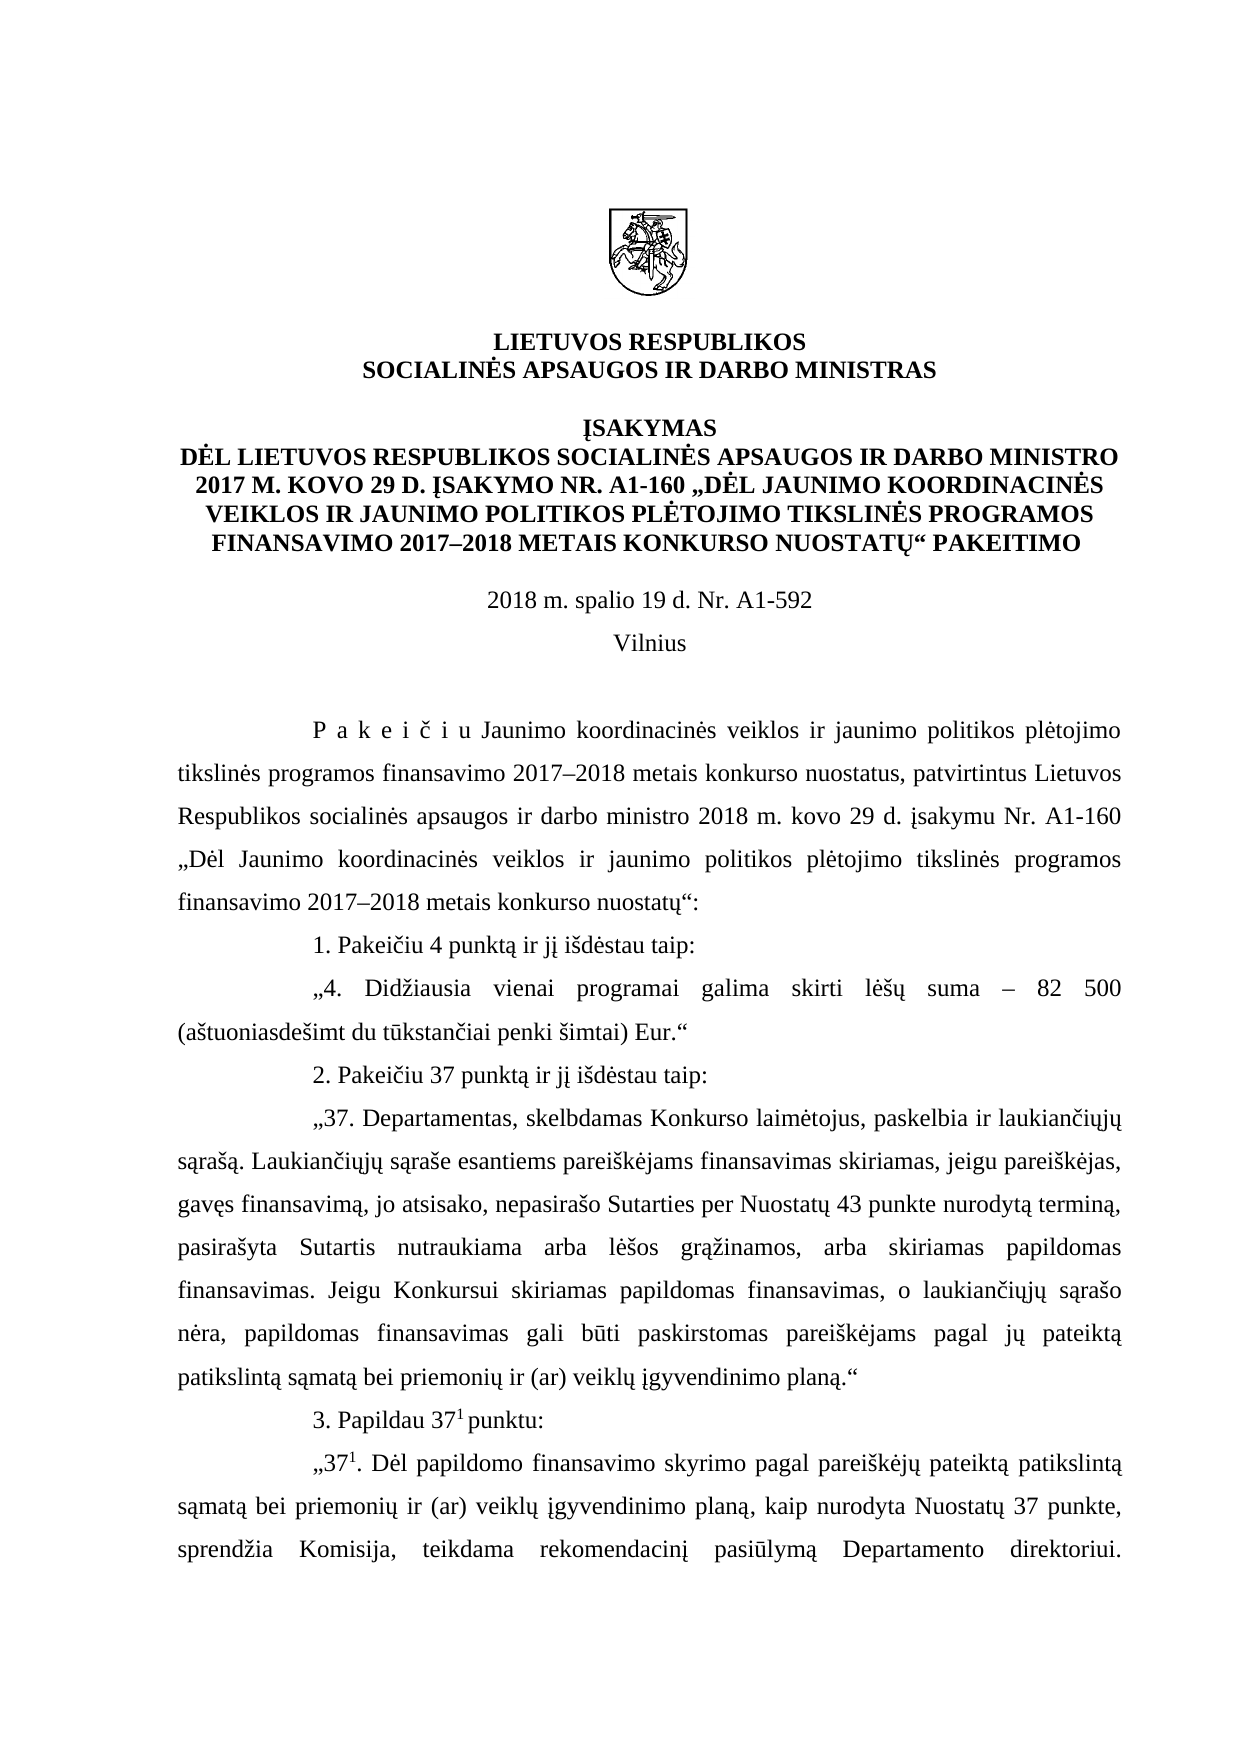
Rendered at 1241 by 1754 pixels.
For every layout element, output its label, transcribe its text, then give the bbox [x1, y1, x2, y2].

text 1. Pakeičiu 4 punktą ir jį išdėstau taip: [177, 930, 1122, 959]
text „4. Didžiausia vienai programai galima skirti lėšų suma – 82 500 (aštuoniasdešimt du tūkstančiai penki šimtai) Eur.“ [177, 973, 1122, 1045]
text 3. Papildau 371 punktu: [177, 1405, 1122, 1433]
text „37. Departamentas, skelbdamas Konkurso laimėtojus, paskelbia ir laukiančiųjų sąrašą. Laukiančiųjų sąraše esantiems pareiškėjams finansavimas skiriamas, jeigu pareiškėjas, gavęs finansavimą, jo atsisako, nepasirašo Sutarties per Nuostatų 43 punkte nurodytą terminą, pasirašyta Sutartis nutraukiama arba lėšos grąžinamos, arba skiriamas papildomas finansavimas. Jeigu Konkursui skiriamas papildomas finansavimas, o laukiančiųjų sąrašo nėra, papildomas finansavimas gali būti paskirstomas pareiškėjams pagal jų pateiktą patikslintą sąmatą bei priemonių ir (ar) veiklų įgyvendinimo planą.“ [177, 1103, 1122, 1390]
text SOCIALINĖS APSAUGOS IR DARBO MINISTRAS [177, 355, 1122, 384]
text ĮSAKYMAS [177, 413, 1122, 442]
text 2. Pakeičiu 37 punktą ir jį išdėstau taip: [177, 1060, 1122, 1088]
text P a k e i č i u Jaunimo koordinacinės veiklos ir jaunimo politikos plėtojimo tikslinės programos finansavimo 2017–2018 metais konkurso nuostatus, patvirtintus Lietuvos Respublikos socialinės apsaugos ir darbo ministro 2018 m. kovo 29 d. įsakymu Nr. A1-160 „Dėl Jaunimo koordinacinės veiklos ir jaunimo politikos plėtojimo tikslinės programos finansavimo 2017–2018 metais konkurso nuostatų“: [177, 715, 1122, 916]
text 2018 m. spalio 19 d. Nr. A1-592 [177, 585, 1122, 614]
text DĖL LIETUVOS RESPUBLIKOS SOCIALINĖS APSAUGOS IR DARBO MINISTRO 2017 M. KOVO 29 D. ĮSAKYMO NR. A1-160 „DĖL JAUNIMO KOORDINACINĖS VEIKLOS IR JAUNIMO POLITIKOS PLĖTOJIMO TIKSLINĖS PROGRAMOS FINANSAVIMO 2017–2018 METAIS KONKURSO NUOSTATŲ“ PAKEITIMO [177, 442, 1122, 557]
text „371. Dėl papildomo finansavimo skyrimo pagal pareiškėjų pateiktą patikslintą sąmatą bei priemonių ir (ar) veiklų įgyvendinimo planą, kaip nurodyta Nuostatų 37 punkte, sprendžia Komisija, teikdama rekomendacinį pasiūlymą Departamento direktoriui. [177, 1448, 1122, 1563]
text Vilnius [177, 628, 1122, 657]
text LIETUVOS RESPUBLIKOS [177, 327, 1122, 355]
